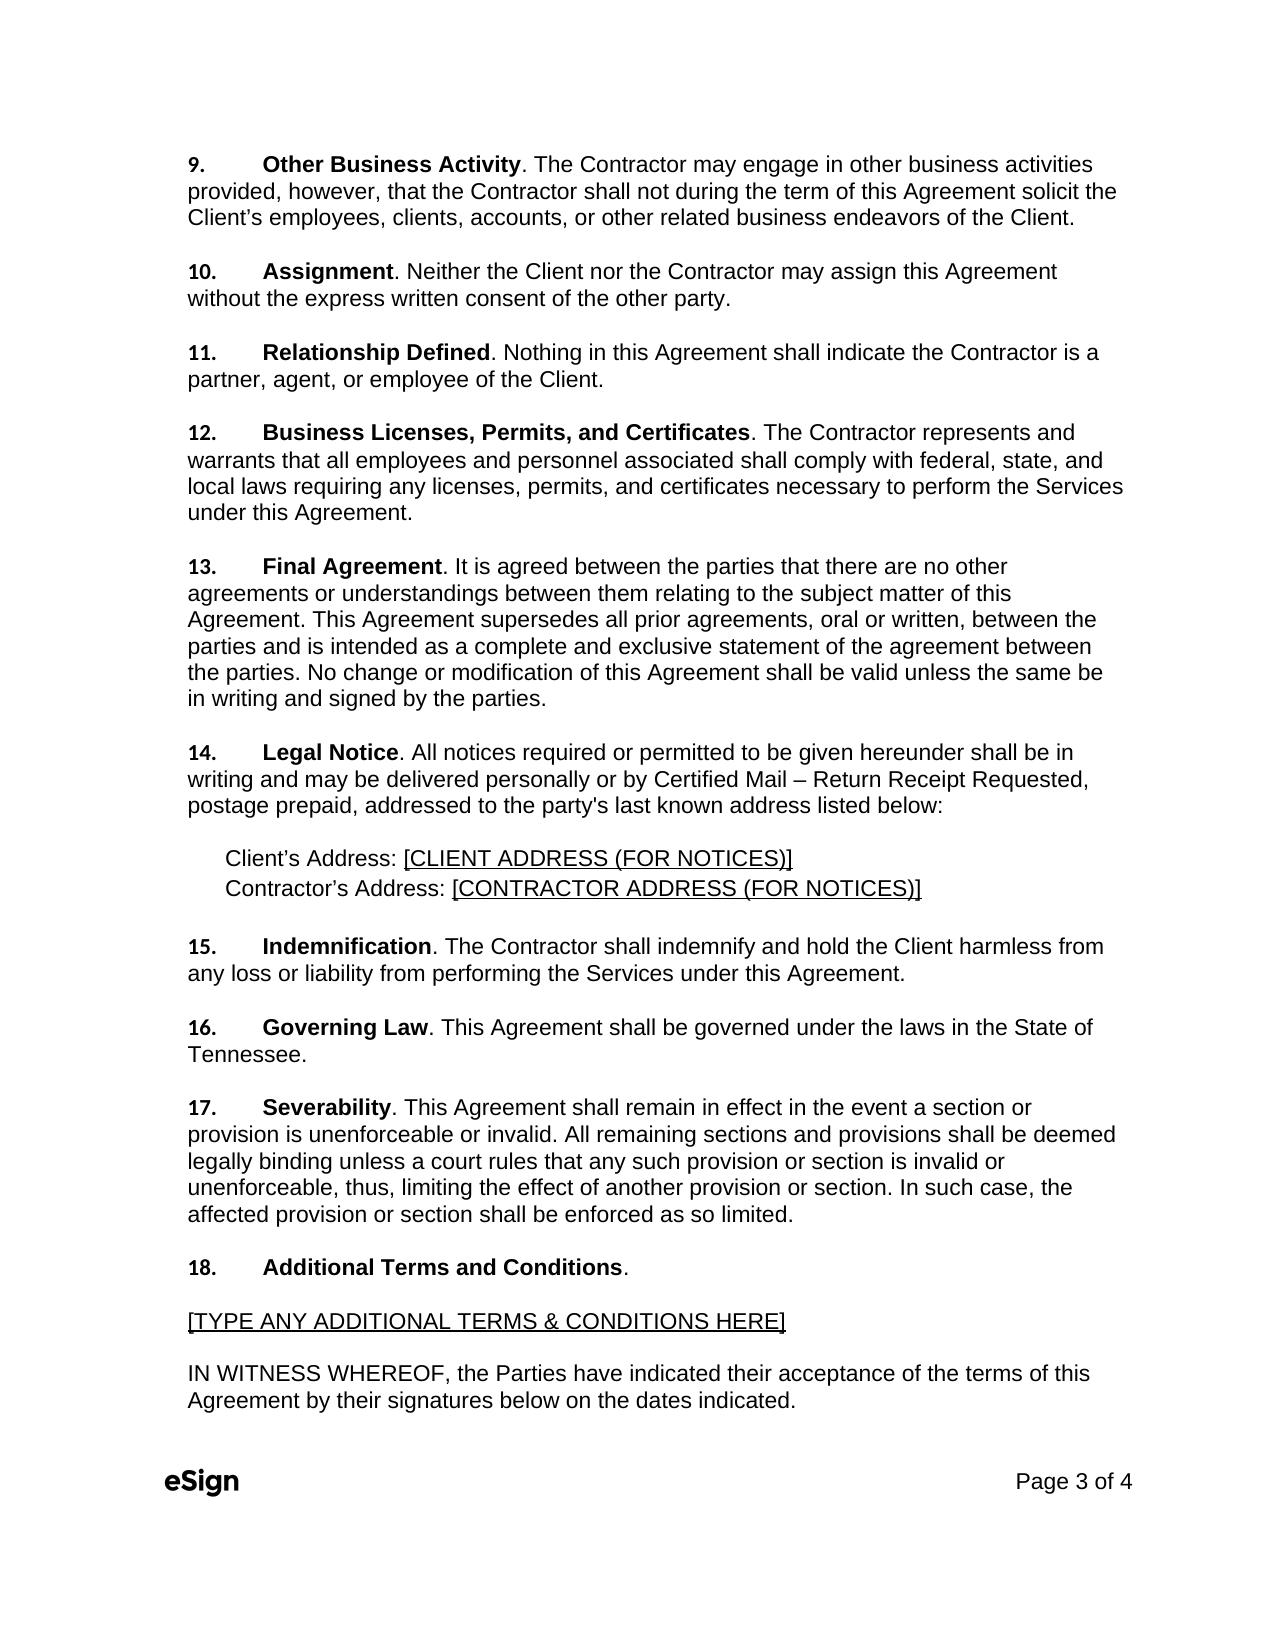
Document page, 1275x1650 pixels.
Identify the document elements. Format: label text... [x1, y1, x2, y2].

list Assignment. Neither the Client nor the Contractor may assign this Agreement without the express written consent of the other party. [187, 257, 1125, 311]
list [TYPE ANY ADDITIONAL TERMS & CONDITIONS HERE] [187, 1308, 1125, 1334]
list IN WITNESS WHEREOF, the Parties have indicated their acceptance of the terms of this Agreement by their signatures below on the dates indicated. [187, 1360, 1125, 1413]
list Client’s Address: [CLIENT ADDRESS (FOR NOTICES)] [225, 845, 1125, 872]
list Governing Law. This Agreement shall be governed under the laws in the State of Tennessee. [187, 1013, 1125, 1067]
list Indemnification. The Contractor shall indemnify and hold the Client harmless from any loss or liability from performing the Services under this Agreement. [187, 932, 1125, 986]
list Legal Notice. All notices required or permitted to be given hereunder shall be in writing and may be delivered personally or by Certified Mail – Return Receipt Requested, postage prepaid, addressed to the party's last known address listed below: [187, 738, 1125, 819]
list Other Business Activity. The Contractor may engage in other business activities provided, however, that the Contractor shall not during the term of this Agreement solicit the Client’s employees, clients, accounts, or other related business endeavors of the Client. [187, 150, 1125, 231]
list Business Licenses, Permits, and Certificates. The Contractor represents and warrants that all employees and personnel associated shall comply with federal, state, and local laws requiring any licenses, permits, and certificates necessary to perform the Services under this Agreement. [187, 418, 1125, 526]
list Additional Terms and Conditions. [187, 1253, 1125, 1281]
list Final Agreement. It is agreed between the parties that there are no other agreements or understandings between them relating to the subject matter of this Agreement. This Agreement supersedes all prior agreements, oral or written, between the parties and is intended as a complete and exclusive statement of the agreement between the parties. No change or modification of this Agreement shall be valid unless the same be in writing and signed by the parties. [187, 552, 1125, 712]
list Relationship Defined. Nothing in this Agreement shall indicate the Contractor is a partner, agent, or employee of the Client. [187, 338, 1125, 392]
list Contractor’s Address: [CONTRACTOR ADDRESS (FOR NOTICES)] [225, 875, 1125, 902]
list Severability. This Agreement shall remain in effect in the event a section or provision is unenforceable or invalid. All remaining sections and provisions shall be deemed legally binding unless a court rules that any such provision or section is invalid or unenforceable, thus, limiting the effect of another provision or section. In such case, the affected provision or section shall be enforced as so limited. [187, 1093, 1125, 1227]
